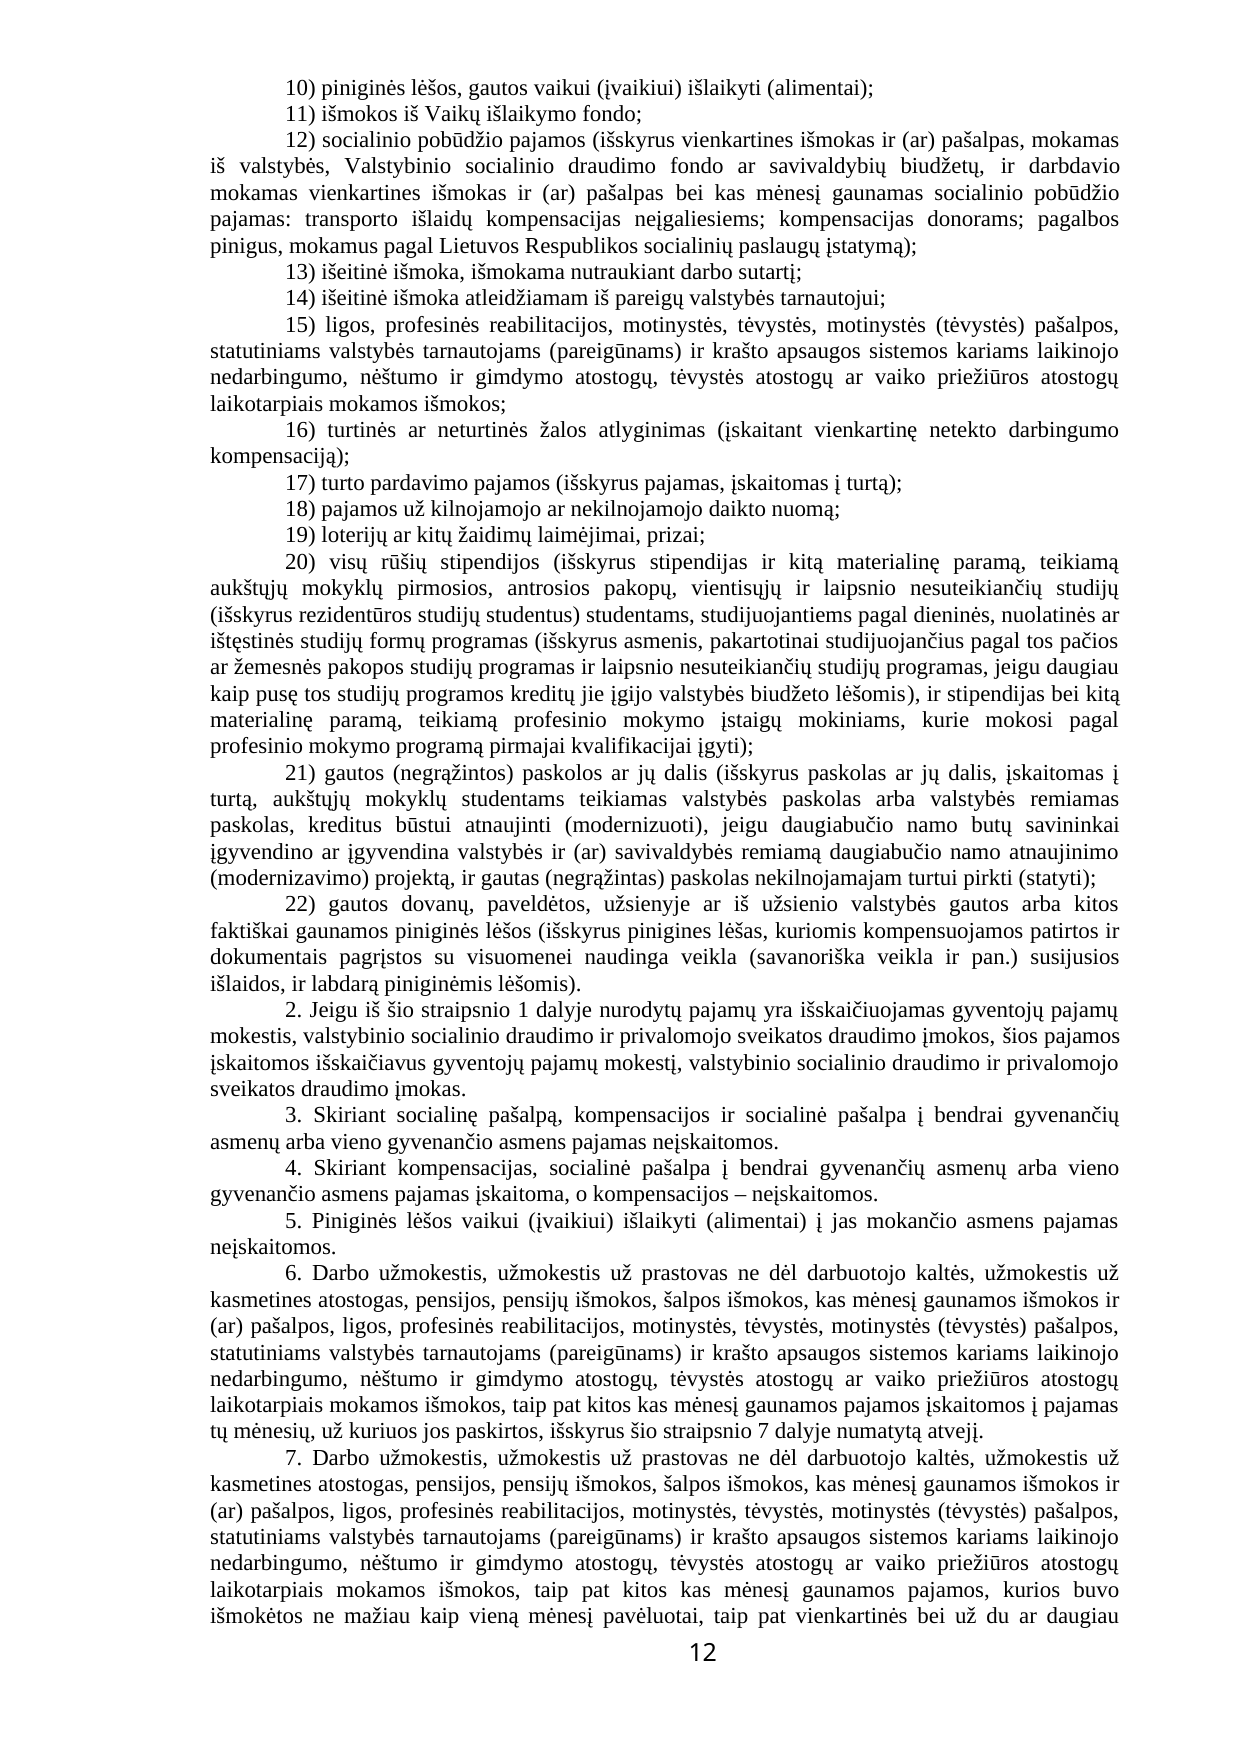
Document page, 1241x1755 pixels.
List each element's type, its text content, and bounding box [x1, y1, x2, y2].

text 22) gautos dovanų, paveldėtos, užsienyje ar iš užsienio valstybės gautos arba kitos faktiškai gaunamos piniginės lėšos (išskyrus pinigines lėšas, kuriomis kompensuojamos patirtos ir dokumentais pagrįstos su visuomenei naudinga veikla (savanoriška veikla ir pan.) susijusios išlaidos, ir labdarą piniginėmis lėšomis). [210, 891, 1120, 996]
text 5. Piniginės lėšos vaikui (įvaikiui) išlaikyti (alimentai) į jas mokančio asmens pajamas neįskaitomos. [210, 1207, 1120, 1259]
text 2. Jeigu iš šio straipsnio 1 dalyje nurodytų pajamų yra išskaičiuojamas gyventojų pajamų mokestis, valstybinio socialinio draudimo ir privalomojo sveikatos draudimo įmokos, šios pajamos įskaitomos išskaičiavus gyventojų pajamų mokestį, valstybinio socialinio draudimo ir privalomojo sveikatos draudimo įmokas. [210, 996, 1120, 1101]
text 10) piniginės lėšos, gautos vaikui (įvaikiui) išlaikyti (alimentai); [210, 73, 1120, 100]
text 18) pajamos už kilnojamojo ar nekilnojamojo daikto nuomą; [210, 495, 1120, 522]
text 16) turtinės ar neturtinės žalos atlyginimas (įskaitant vienkartinę netekto darbingumo kompensaciją); [210, 416, 1120, 469]
text 19) loterijų ar kitų žaidimų laimėjimai, prizai; [210, 522, 1120, 548]
text 17) turto pardavimo pajamos (išskyrus pajamas, įskaitomas į turtą); [210, 469, 1120, 495]
text 20) visų rūšių stipendijos (išskyrus stipendijas ir kitą materialinę paramą, teikiamą aukštųjų mokyklų pirmosios, antrosios pakopų, vientisųjų ir laipsnio nesuteikiančių studijų (išskyrus rezidentūros studijų studentus) studentams, studijuojantiems pagal dieninės, nuolatinės ar ištęstinės studijų formų programas (išskyrus asmenis, pakartotinai studijuojančius pagal tos pačios ar žemesnės pakopos studijų programas ir laipsnio nesuteikiančių studijų programas, jeigu daugiau kaip pusę tos studijų programos kreditų jie įgijo valstybės biudžeto lėšomis), ir stipendijas bei kitą materialinę paramą, teikiamą profesinio mokymo įstaigų mokiniams, kurie mokosi pagal profesinio mokymo programą pirmajai kvalifikacijai įgyti); [210, 548, 1120, 759]
text 13) išeitinė išmoka, išmokama nutraukiant darbo sutartį; [210, 258, 1120, 284]
text 4. Skiriant kompensacijas, socialinė pašalpa į bendrai gyvenančių asmenų arba vieno gyvenančio asmens pajamas įskaitoma, o kompensacijos – neįskaitomos. [210, 1154, 1120, 1207]
text 6. Darbo užmokestis, užmokestis už prastovas ne dėl darbuotojo kaltės, užmokestis už kasmetines atostogas, pensijos, pensijų išmokos, šalpos išmokos, kas mėnesį gaunamos išmokos ir (ar) pašalpos, ligos, profesinės reabilitacijos, motinystės, tėvystės, motinystės (tėvystės) pašalpos, statutiniams valstybės tarnautojams (pareigūnams) ir krašto apsaugos sistemos kariams laikinojo nedarbingumo, nėštumo ir gimdymo atostogų, tėvystės atostogų ar vaiko priežiūros atostogų laikotarpiais mokamos išmokos, taip pat kitos kas mėnesį gaunamos pajamos įskaitomos į pajamas tų mėnesių, už kuriuos jos paskirtos, išskyrus šio straipsnio 7 dalyje numatytą atvejį. [210, 1259, 1120, 1444]
text 11) išmokos iš Vaikų išlaikymo fondo; [210, 100, 1120, 126]
text 21) gautos (negrąžintos) paskolos ar jų dalis (išskyrus paskolas ar jų dalis, įskaitomas į turtą, aukštųjų mokyklų studentams teikiamas valstybės paskolas arba valstybės remiamas paskolas, kreditus būstui atnaujinti (modernizuoti), jeigu daugiabučio namo butų savininkai įgyvendino ar įgyvendina valstybės ir (ar) savivaldybės remiamą daugiabučio namo atnaujinimo (modernizavimo) projektą, ir gautas (negrąžintas) paskolas nekilnojamajam turtui pirkti (statyti); [210, 759, 1120, 891]
text 15) ligos, profesinės reabilitacijos, motinystės, tėvystės, motinystės (tėvystės) pašalpos, statutiniams valstybės tarnautojams (pareigūnams) ir krašto apsaugos sistemos kariams laikinojo nedarbingumo, nėštumo ir gimdymo atostogų, tėvystės atostogų ar vaiko priežiūros atostogų laikotarpiais mokamos išmokos; [210, 311, 1120, 416]
text 12) socialinio pobūdžio pajamos (išskyrus vienkartines išmokas ir (ar) pašalpas, mokamas iš valstybės, Valstybinio socialinio draudimo fondo ar savivaldybių biudžetų, ir darbdavio mokamas vienkartines išmokas ir (ar) pašalpas bei kas mėnesį gaunamas socialinio pobūdžio pajamas: transporto išlaidų kompensacijas neįgaliesiems; kompensacijas donorams; pagalbos pinigus, mokamus pagal Lietuvos Respublikos socialinių paslaugų įstatymą); [210, 126, 1120, 258]
text 14) išeitinė išmoka atleidžiamam iš pareigų valstybės tarnautojui; [210, 284, 1120, 311]
text 3. Skiriant socialinę pašalpą, kompensacijos ir socialinė pašalpa į bendrai gyvenančių asmenų arba vieno gyvenančio asmens pajamas neįskaitomos. [210, 1101, 1120, 1154]
text 7. Darbo užmokestis, užmokestis už prastovas ne dėl darbuotojo kaltės, užmokestis už kasmetines atostogas, pensijos, pensijų išmokos, šalpos išmokos, kas mėnesį gaunamos išmokos ir (ar) pašalpos, ligos, profesinės reabilitacijos, motinystės, tėvystės, motinystės (tėvystės) pašalpos, statutiniams valstybės tarnautojams (pareigūnams) ir krašto apsaugos sistemos kariams laikinojo nedarbingumo, nėštumo ir gimdymo atostogų, tėvystės atostogų ar vaiko priežiūros atostogų laikotarpiais mokamos išmokos, taip pat kitos kas mėnesį gaunamos pajamos, kurios buvo išmokėtos ne mažiau kaip vieną mėnesį pavėluotai, taip pat vienkartinės bei už du ar daugiau [210, 1444, 1120, 1628]
